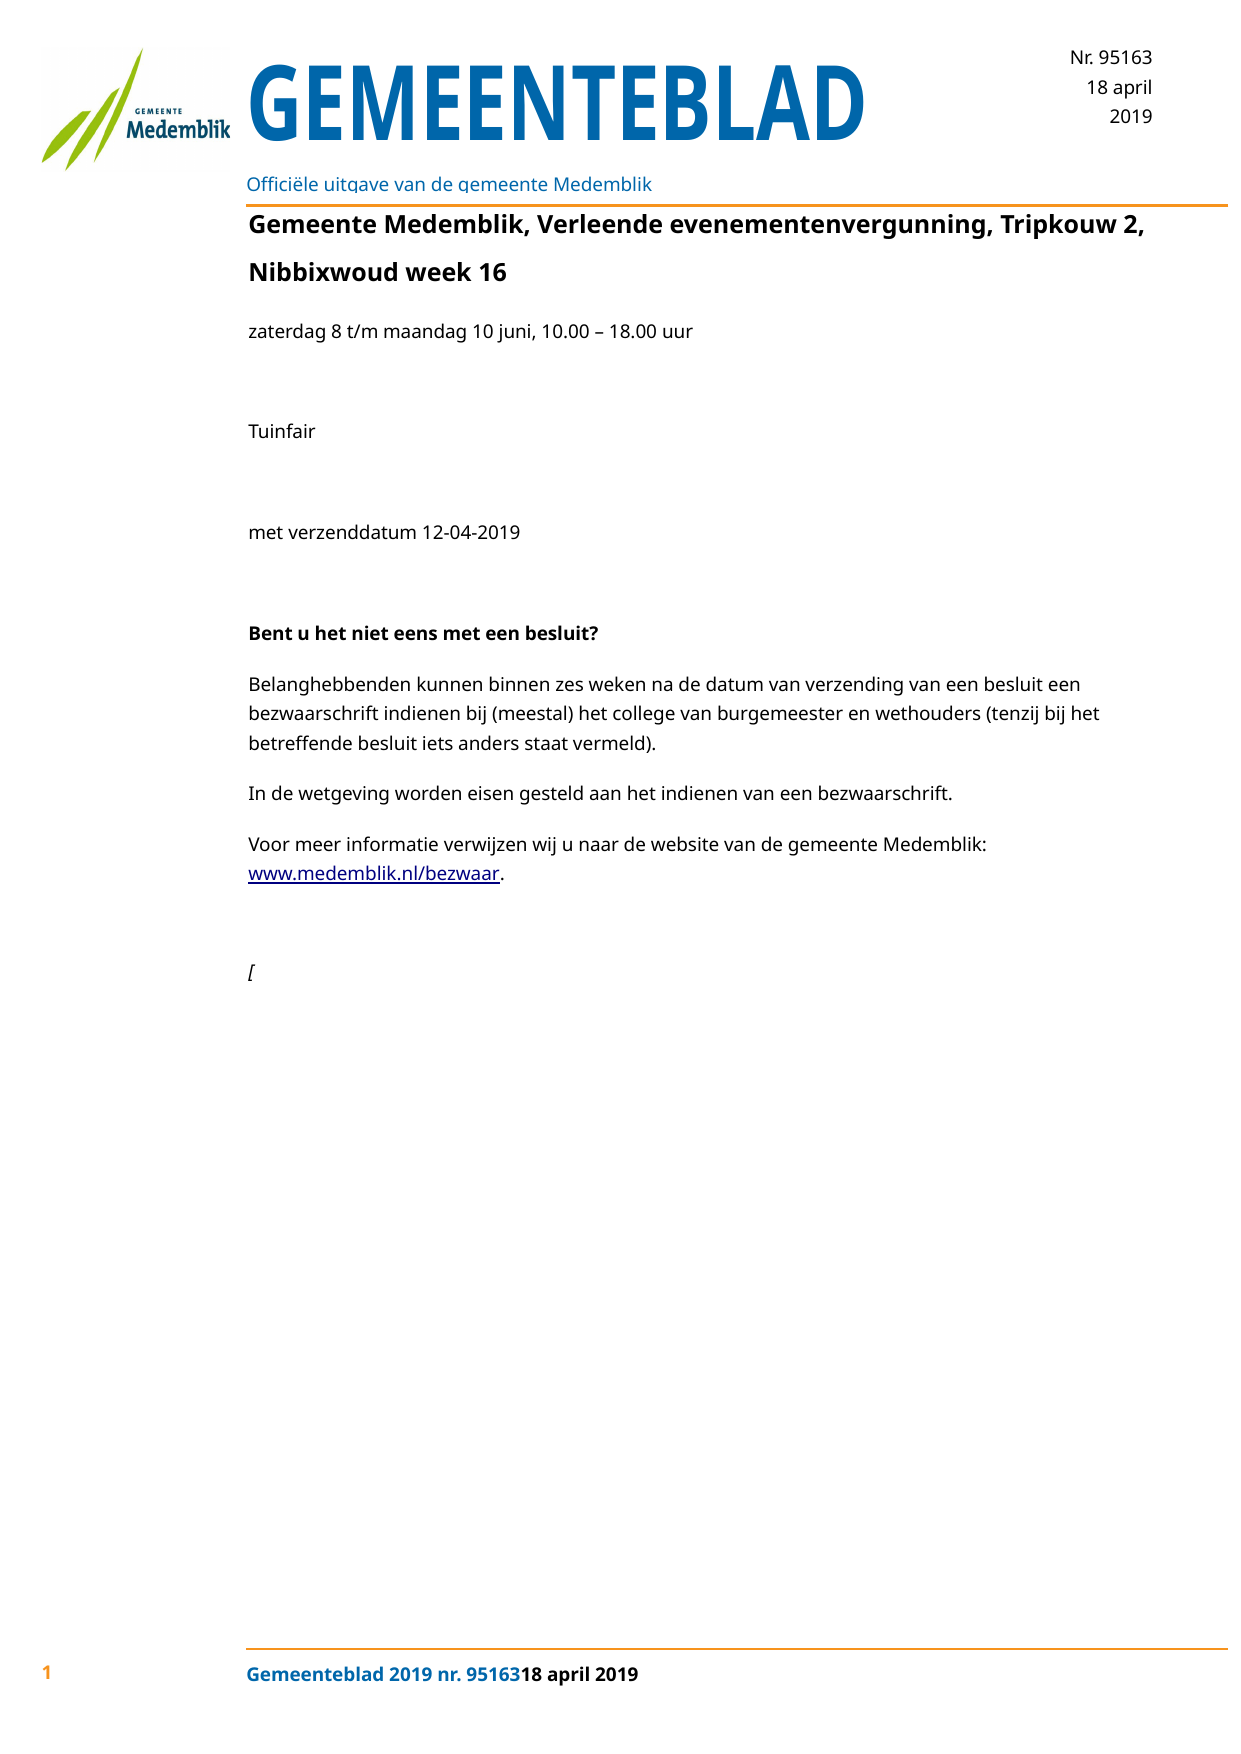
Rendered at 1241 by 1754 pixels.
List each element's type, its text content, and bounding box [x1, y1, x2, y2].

text [ [248, 959, 1152, 984]
text Bent u het niet eens met een besluit? [248, 620, 1152, 646]
text In de wetgeving worden eisen gesteld aan het indienen van een bezwaarschrift. [248, 780, 1152, 806]
text zaterdag 8 t/m maandag 10 juni, 10.00 – 18.00 uur [248, 318, 1152, 344]
text Gemeente Medemblik, Verleende evenementenvergunning, Tripkouw 2, Nibbixwoud week 16 [248, 207, 1152, 288]
text Tuinfair [248, 419, 1152, 444]
picture [41, 47, 231, 172]
text Belanghebbenden kunnen binnen zes weken na de datum van verzending van een besluit een bezwaarschrift indienen bij (meestal) het college van burgemeester en wethouders (tenzij bij het betreffende besluit iets anders staat vermeld). [248, 671, 1152, 756]
text Voor meer informatie verwijzen wij u naar de website van de gemeente Medemblik: www.medemblik.nl/bezwaar. [248, 831, 1152, 886]
text met verzenddatum 12-04-2019 [248, 519, 1152, 545]
